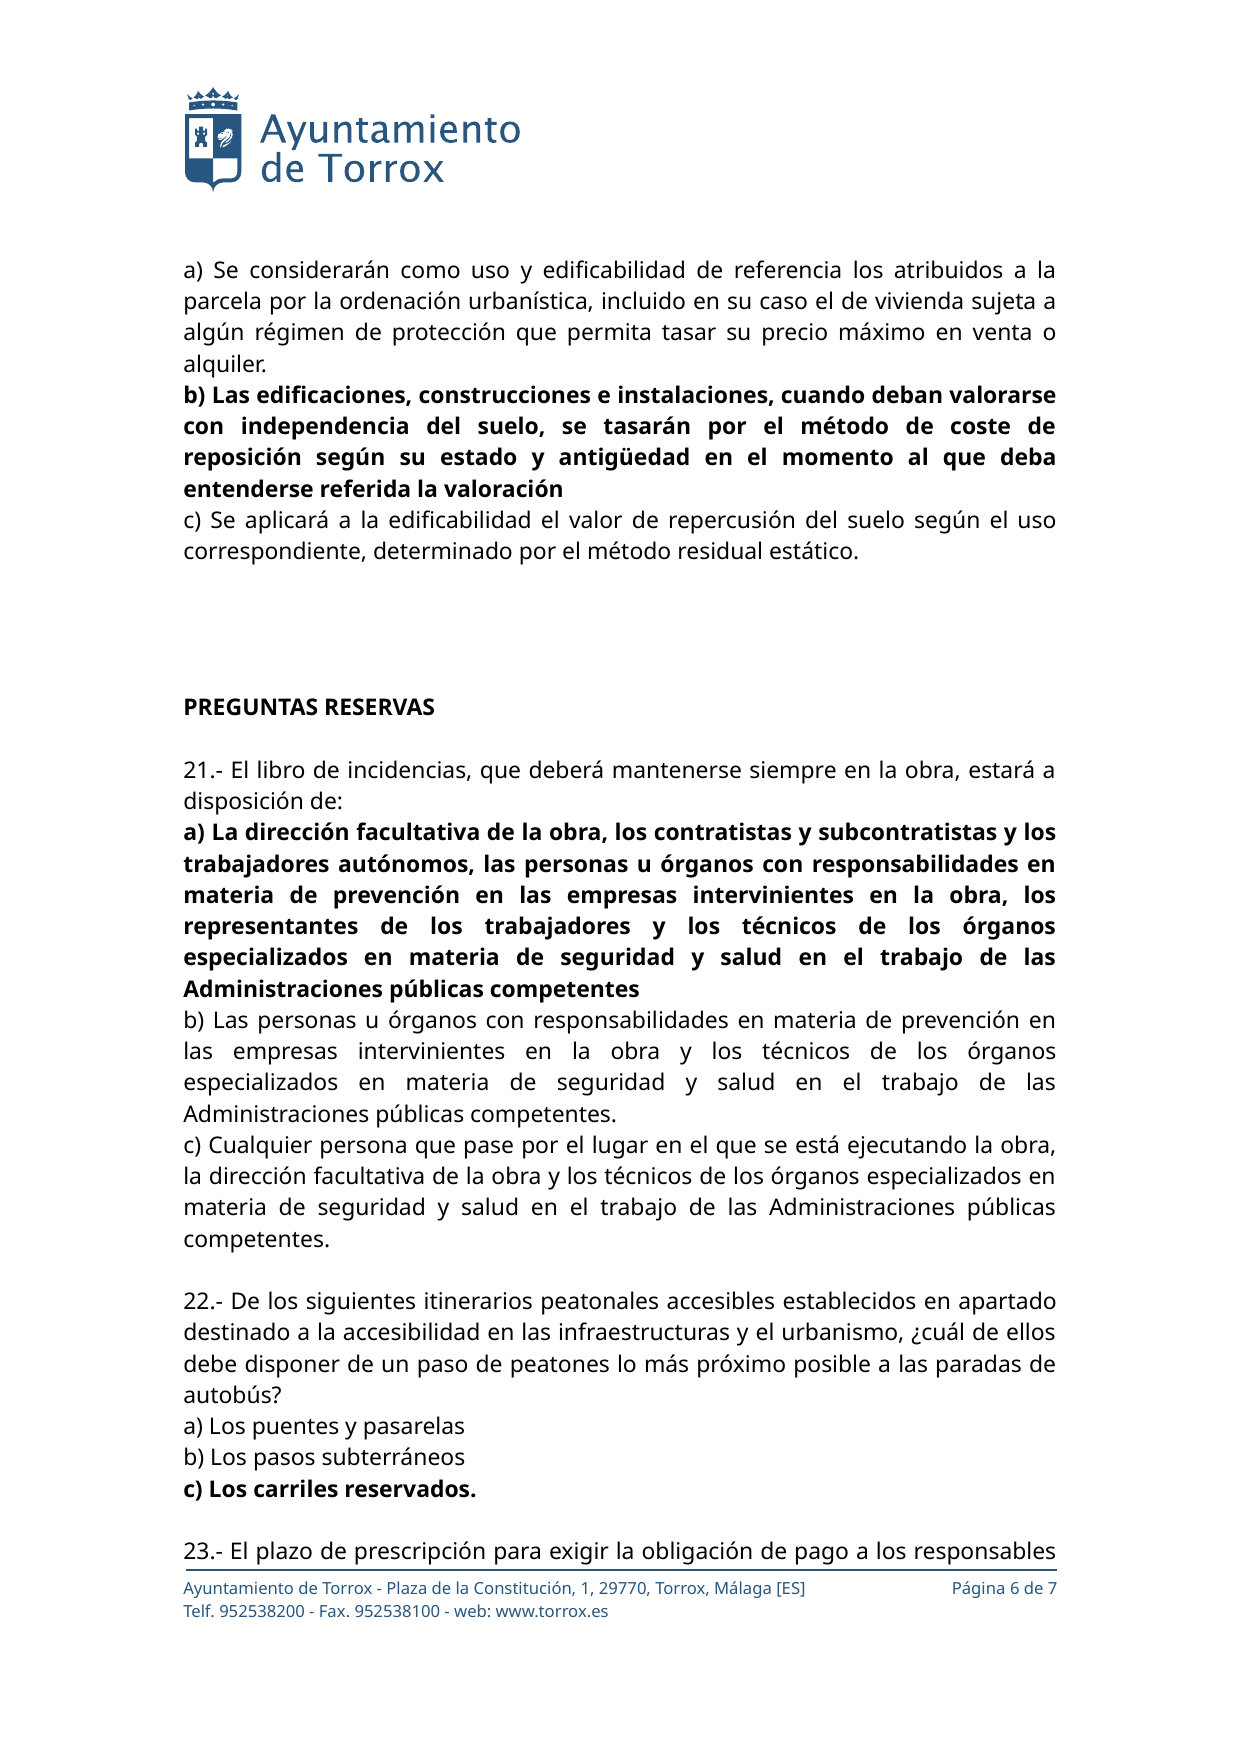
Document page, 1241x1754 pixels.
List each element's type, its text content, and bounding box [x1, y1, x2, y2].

text PREGUNTAS RESERVAS [183, 691, 1057, 723]
text a) Se considerarán como uso y edificabilidad de referencia los atribuidos a la parcela por la ordenación urbanística, incluido en su caso el de vivienda sujeta a algún régimen de protección que permita tasar su precio máximo en venta o alquiler. [183, 254, 1057, 379]
text c) Cualquier persona que pase por el lugar en el que se está ejecutando la obra, la dirección facultativa de la obra y los técnicos de los órganos especializados en materia de seguridad y salud en el trabajo de las Administraciones públicas competentes. [183, 1129, 1057, 1254]
text c) Se aplicará a la edificabilidad el valor de repercusión del suelo según el uso correspondiente, determinado por el método residual estático. [183, 504, 1057, 566]
text a) Los puentes y pasarelas [183, 1410, 1057, 1441]
text b) Los pasos subterráneos [183, 1441, 1057, 1473]
text b) Las personas u órganos con responsabilidades en materia de prevención en las empresas intervinientes en la obra y los técnicos de los órganos especializados en materia de seguridad y salud en el trabajo de las Administraciones públicas competentes. [183, 1004, 1057, 1129]
text 21.- El libro de incidencias, que deberá mantenerse siempre en la obra, estará a disposición de: [183, 754, 1057, 816]
text b) Las edificaciones, construcciones e instalaciones, cuando deban valorarse con independencia del suelo, se tasarán por el método de coste de reposición según su estado y antigüedad en el momento al que deba entenderse referida la valoración [183, 379, 1057, 504]
text a) La dirección facultativa de la obra, los contratistas y subcontratistas y los trabajadores autónomos, las personas u órganos con responsabilidades en materia de prevención en las empresas intervinientes en la obra, los representantes de los trabajadores y los técnicos de los órganos especializados en materia de seguridad y salud en el trabajo de las Administraciones públicas competentes [183, 816, 1057, 1004]
text c) Los carriles reservados. [183, 1473, 1057, 1504]
text 23.- El plazo de prescripción para exigir la obligación de pago a los responsables [183, 1535, 1057, 1566]
text 22.- De los siguientes itinerarios peatonales accesibles establecidos en apartado destinado a la accesibilidad en las infraestructuras y el urbanismo, ¿cuál de ellos debe disponer de un paso de peatones lo más próximo posible a las paradas de autobús? [183, 1285, 1057, 1410]
